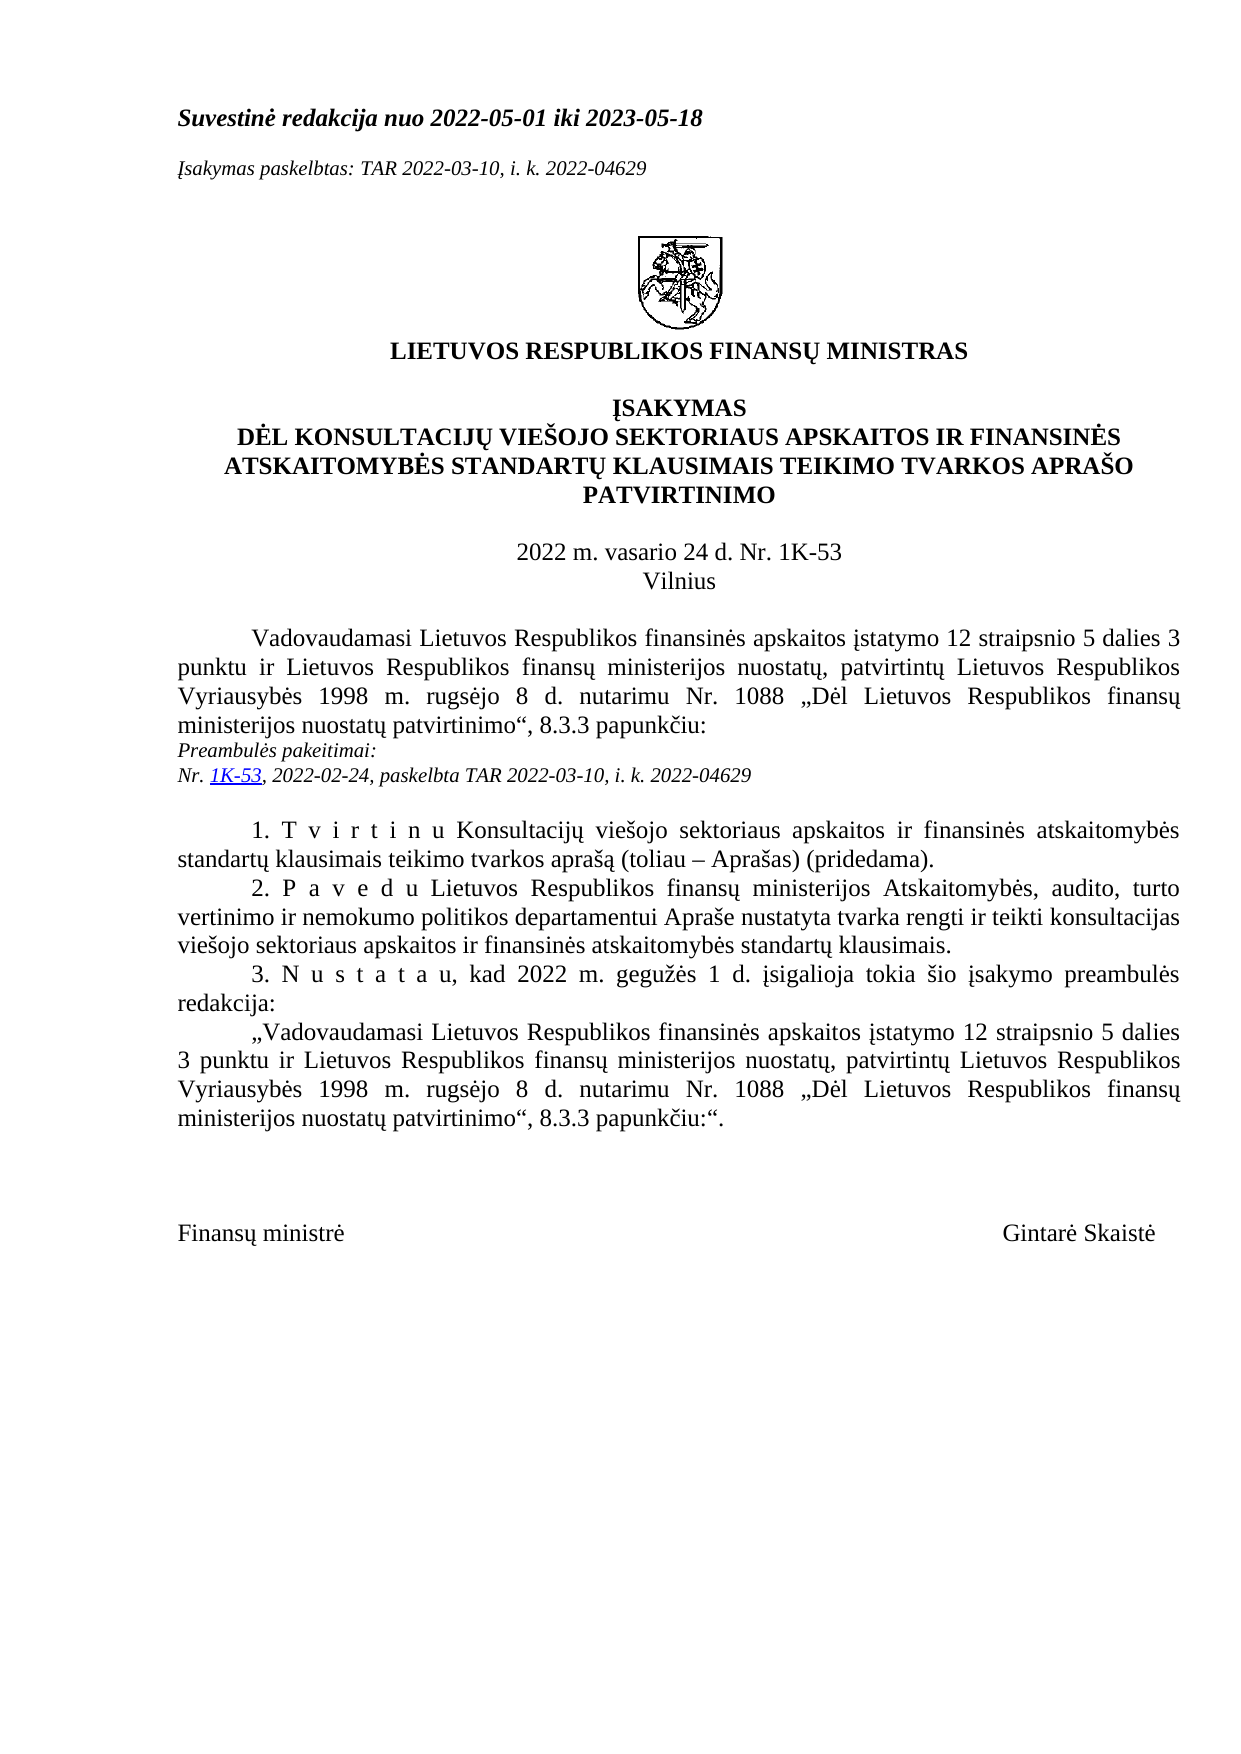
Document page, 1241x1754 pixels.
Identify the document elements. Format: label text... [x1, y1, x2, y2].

text Preambulės pakeitimai: [177, 738, 1181, 762]
text LIETUVOS RESPUBLIKOS FINANSŲ MINISTRAS [177, 336, 1181, 365]
text 3. N u s t a t a u, kad 2022 m. gegužės 1 d. įsigalioja tokia šio įsakymo preambulės redakcija: [177, 959, 1181, 1017]
text „Vadovaudamasi Lietuvos Respublikos finansinės apskaitos įstatymo 12 straipsnio 5 dalies 3 punktu ir Lietuvos Respublikos finansų ministerijos nuostatų, patvirtintų Lietuvos Respublikos Vyriausybės 1998 m. rugsėjo 8 d. nutarimu Nr. 1088 „Dėl Lietuvos Respublikos finansų ministerijos nuostatų patvirtinimo“, 8.3.3 papunkčiu:“. [177, 1017, 1181, 1132]
text Vilnius [177, 566, 1181, 595]
text Suvestinė redakcija nuo 2022-05-01 iki 2023-05-18 [177, 103, 1181, 132]
text Vadovaudamasi Lietuvos Respublikos finansinės apskaitos įstatymo 12 straipsnio 5 dalies 3 punktu ir Lietuvos Respublikos finansų ministerijos nuostatų, patvirtintų Lietuvos Respublikos Vyriausybės 1998 m. rugsėjo 8 d. nutarimu Nr. 1088 „Dėl Lietuvos Respublikos finansų ministerijos nuostatų patvirtinimo“, 8.3.3 papunkčiu: [177, 623, 1181, 738]
text 2022 m. vasario 24 d. Nr. 1K-53 [177, 537, 1181, 566]
text Nr. 1K-53, 2022-02-24, paskelbta TAR 2022-03-10, i. k. 2022-04629 [177, 762, 1181, 787]
text DĖL KONSULTACIJŲ VIEŠOJO SEKTORIAUS APSKAITOS IR FINANSINĖS ATSKAITOMYBĖS STANDARTŲ KLAUSIMAIS TEIKIMO TVARKOS APRAŠO PATVIRTINIMO [177, 422, 1181, 508]
text ĮSAKYMAS [177, 393, 1181, 422]
text 2. P a v e d u Lietuvos Respublikos finansų ministerijos Atskaitomybės, audito, turto vertinimo ir nemokumo politikos departamentui Apraše nustatyta tvarka rengti ir teikti konsultacijas viešojo sektoriaus apskaitos ir finansinės atskaitomybės standartų klausimais. [177, 873, 1181, 959]
text Finansų ministrė Gintarė Skaistė [177, 1218, 1181, 1247]
text Įsakymas paskelbtas: TAR 2022-03-10, i. k. 2022-04629 [177, 156, 1181, 180]
text 1. T v i r t i n u Konsultacijų viešojo sektoriaus apskaitos ir finansinės atskaitomybės standartų klausimais teikimo tvarkos aprašą (toliau – Aprašas) (pridedama). [177, 815, 1181, 873]
